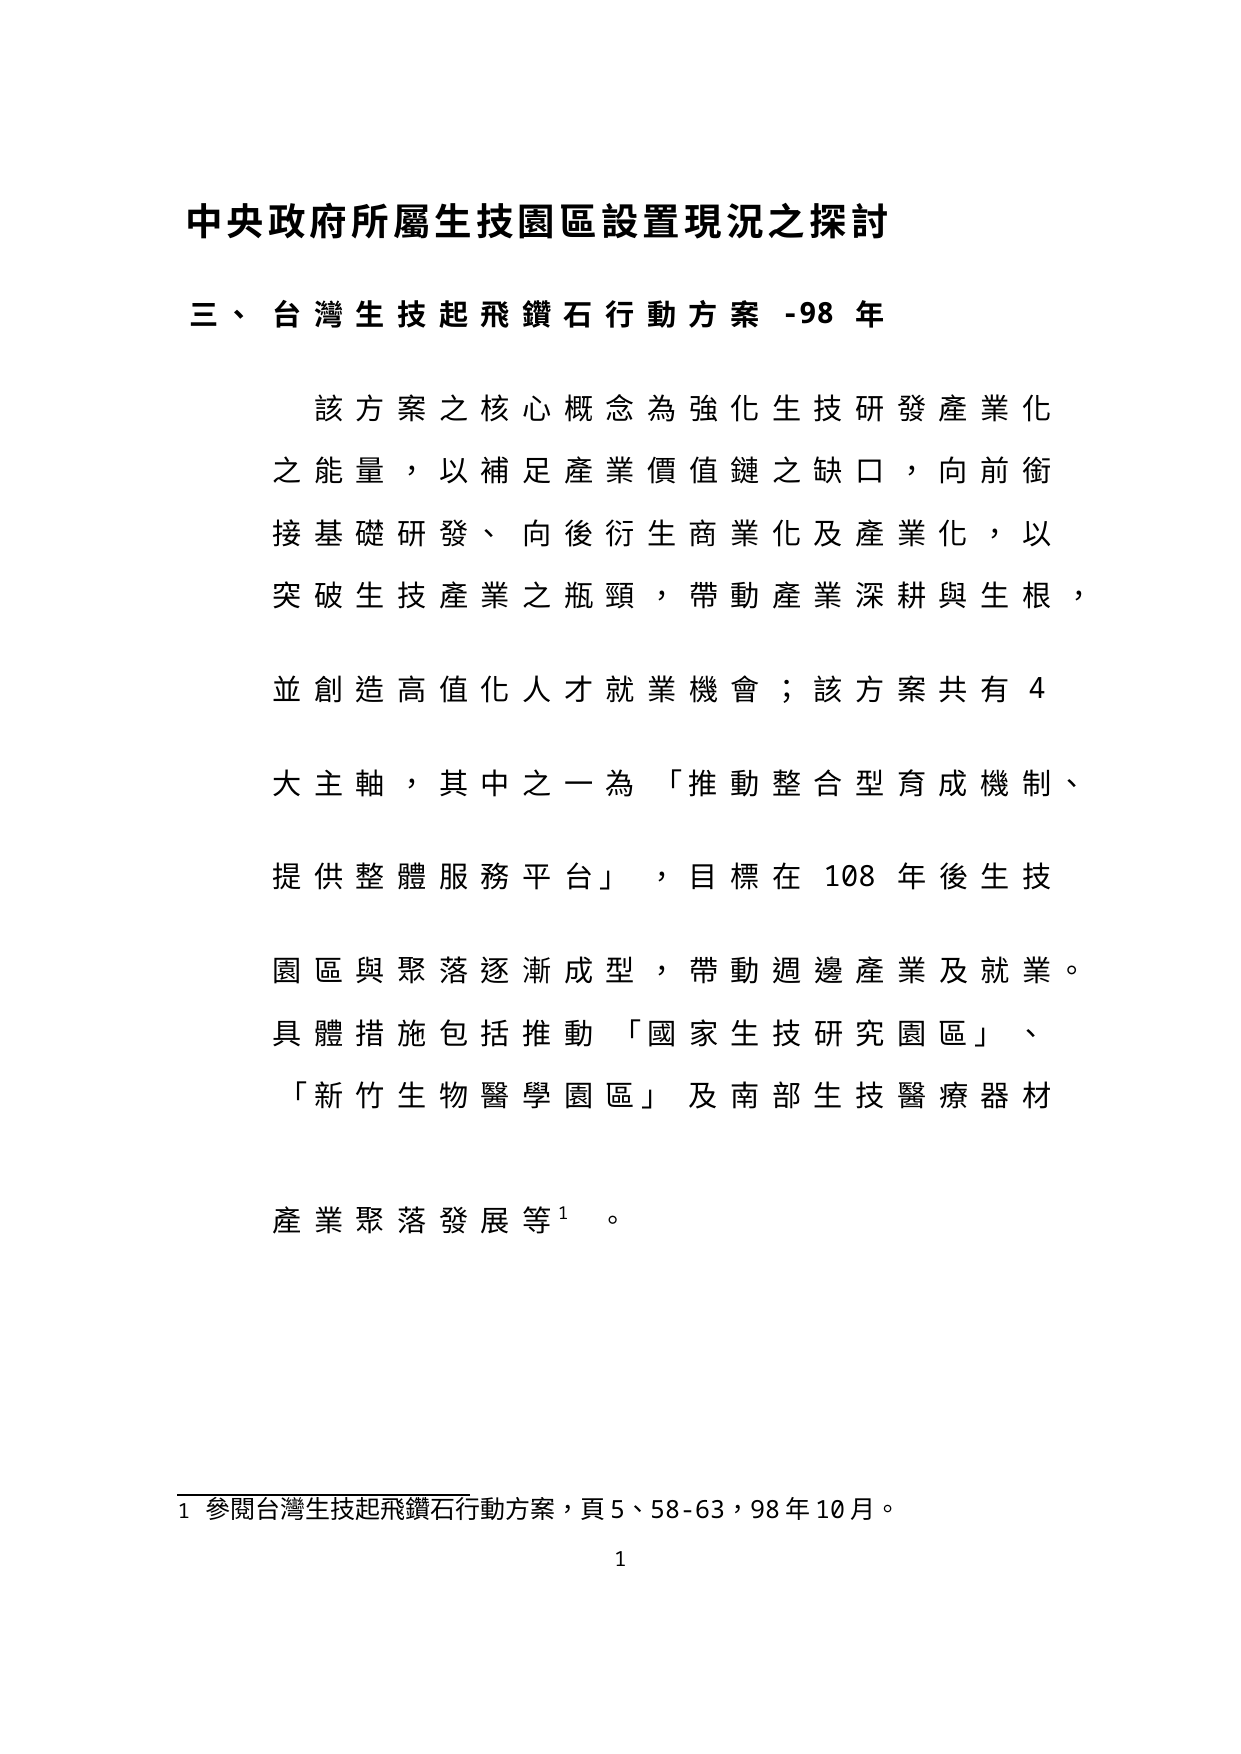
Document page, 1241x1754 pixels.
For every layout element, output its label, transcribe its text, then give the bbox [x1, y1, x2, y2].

text 中央政府所屬生技園區設置現況之探討 [183, 177, 1058, 240]
text 該方案之核心概念為強化生技研發產業化之能量，以補足產業價值鏈之缺口，向前銜接基礎研發、向後衍生商業化及產業化，以突破生技產業之瓶頸，帶動產業深耕與生根，並創造高值化人才就業機會；該方案共有4大主軸，其中之一為「推動整合型育成機制、提供整體服務平台」，目標在108年後生技園區與聚落逐漸成型，帶動週邊產業及就業。具體措施包括推動「國家生技研究園區」、「新竹生物醫學園區」及南部生技醫療器材產業聚落發展等。 [242, 365, 1058, 1240]
text 三、台灣生技起飛鑽石行動方案-98年 [183, 240, 1058, 365]
text 參閱台灣生技起飛鑽石行動方案，頁5、58-63，98年10月。 [177, 1496, 1063, 1525]
